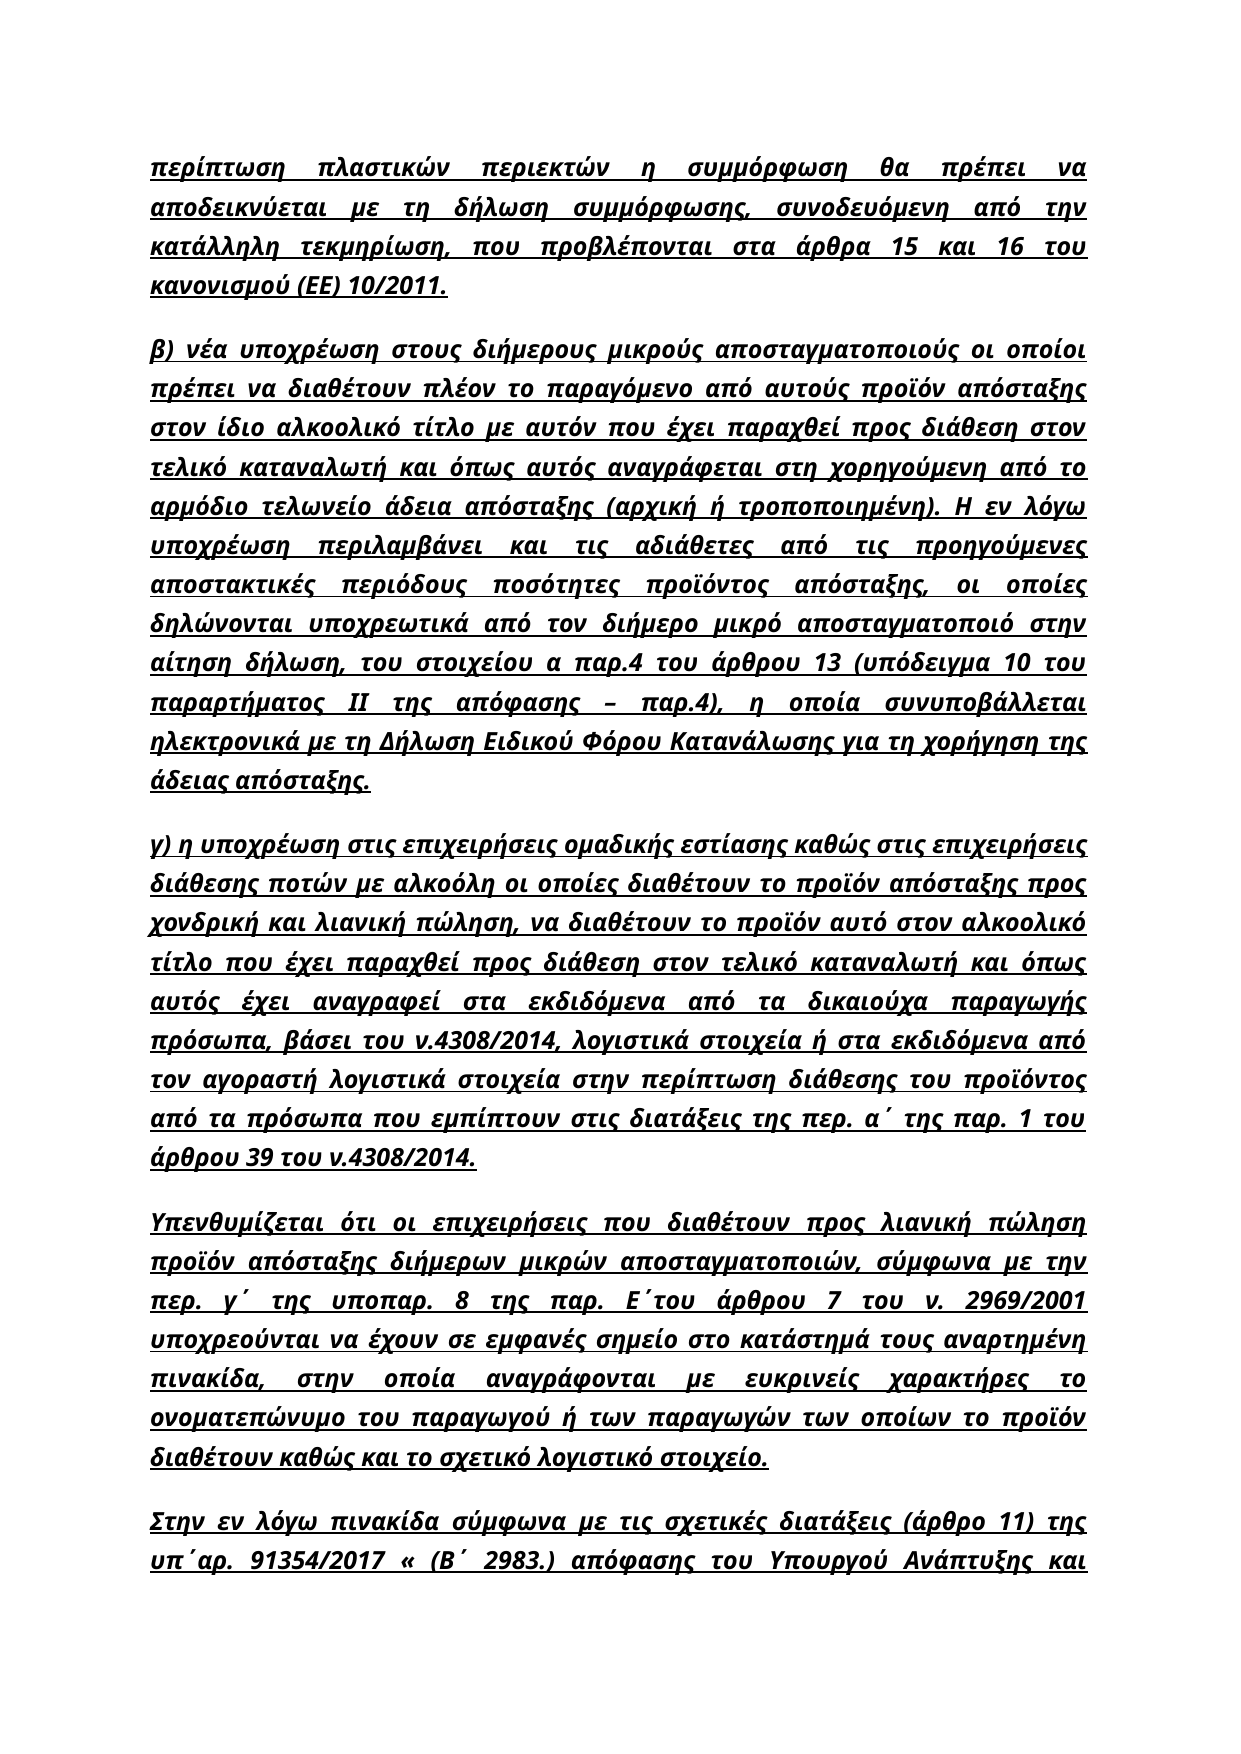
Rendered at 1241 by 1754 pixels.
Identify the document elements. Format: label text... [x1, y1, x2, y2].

text β) νέα υποχρέωση στους διήμερους μικρούς αποσταγματοποιούς οι οποίοι πρέπει να διαθέτουν πλέον το παραγόμενο από αυτούς προϊόν απόσταξης στον ίδιο αλκοολικό τίτλο με αυτόν που έχει παραχθεί προς διάθεση στον τελικό καταναλωτή και όπως αυτός αναγράφεται στη χορηγούμενη από το αρμόδιο τελωνείο άδεια απόσταξης (αρχική ή τροποποιημένη). Η εν λόγω υποχρέωση περιλαμβάνει και τις αδιάθετες από τις προηγούμενες αποστακτικές περιόδους ποσότητες προϊόντος απόσταξης, οι οποίες δηλώνονται υποχρεωτικά από τον διήμερο μικρό αποσταγματοποιό στην αίτηση δήλωση, του στοιχείου α παρ.4 του άρθρου 13 (υπόδειγμα 10 του παραρτήματος ΙΙ της απόφασης – παρ.4), η οποία συνυποβάλλεται ηλεκτρονικά με τη Δήλωση Ειδικού Φόρου Κατανάλωσης για τη χορήγηση της άδειας απόσταξης. [150, 332, 1090, 797]
text γ) η υποχρέωση στις επιχειρήσεις ομαδικής εστίασης καθώς στις επιχειρήσεις διάθεσης ποτών με αλκοόλη οι οποίες διαθέτουν το προϊόν απόσταξης προς χονδρική και λιανική πώληση, να διαθέτουν το προϊόν αυτό στον αλκοολικό τίτλο που έχει παραχθεί προς διάθεση στον τελικό καταναλωτή και όπως αυτός έχει αναγραφεί στα εκδιδόμενα από τα δικαιούχα παραγωγής πρόσωπα, βάσει του ν.4308/2014, λογιστικά στοιχεία ή στα εκδιδόμενα από τον αγοραστή λογιστικά στοιχεία στην περίπτωση διάθεσης του προϊόντος από τα πρόσωπα που εμπίπτουν στις διατάξεις της περ. α΄ της παρ. 1 του άρθρου 39 του ν.4308/2014. [150, 827, 1090, 1174]
text Υπενθυμίζεται ότι οι επιχειρήσεις που διαθέτουν προς λιανική πώληση προϊόν απόσταξης διήμερων μικρών αποσταγματοποιών, σύμφωνα με την περ. γ΄ της υποπαρ. 8 της παρ. Ε΄του άρθρου 7 του ν. 2969/2001 υποχρεούνται να έχουν σε εμφανές σημείο στο κατάστημά τους αναρτημένη πινακίδα, στην οποία αναγράφονται με ευκρινείς χαρακτήρες το ονοματεπώνυμο του παραγωγού ή των παραγωγών των οποίων το προϊόν διαθέτουν καθώς και το σχετικό λογιστικό στοιχείο. [150, 1204, 1090, 1473]
text περίπτωση πλαστικών περιεκτών η συμμόρφωση θα πρέπει να αποδεικνύεται με τη δήλωση συμμόρφωσης, συνοδευόμενη από την κατάλληλη τεκμηρίωση, που προβλέπονται στα άρθρα 15 και 16 του κανονισμού (ΕΕ) 10/2011. [150, 150, 1090, 302]
text Στην εν λόγω πινακίδα σύμφωνα με τις σχετικές διατάξεις (άρθρο 11) της υπ΄αρ. 91354/2017 « (Β΄ 2983.) απόφασης του Υπουργού Ανάπτυξης και [150, 1503, 1090, 1577]
